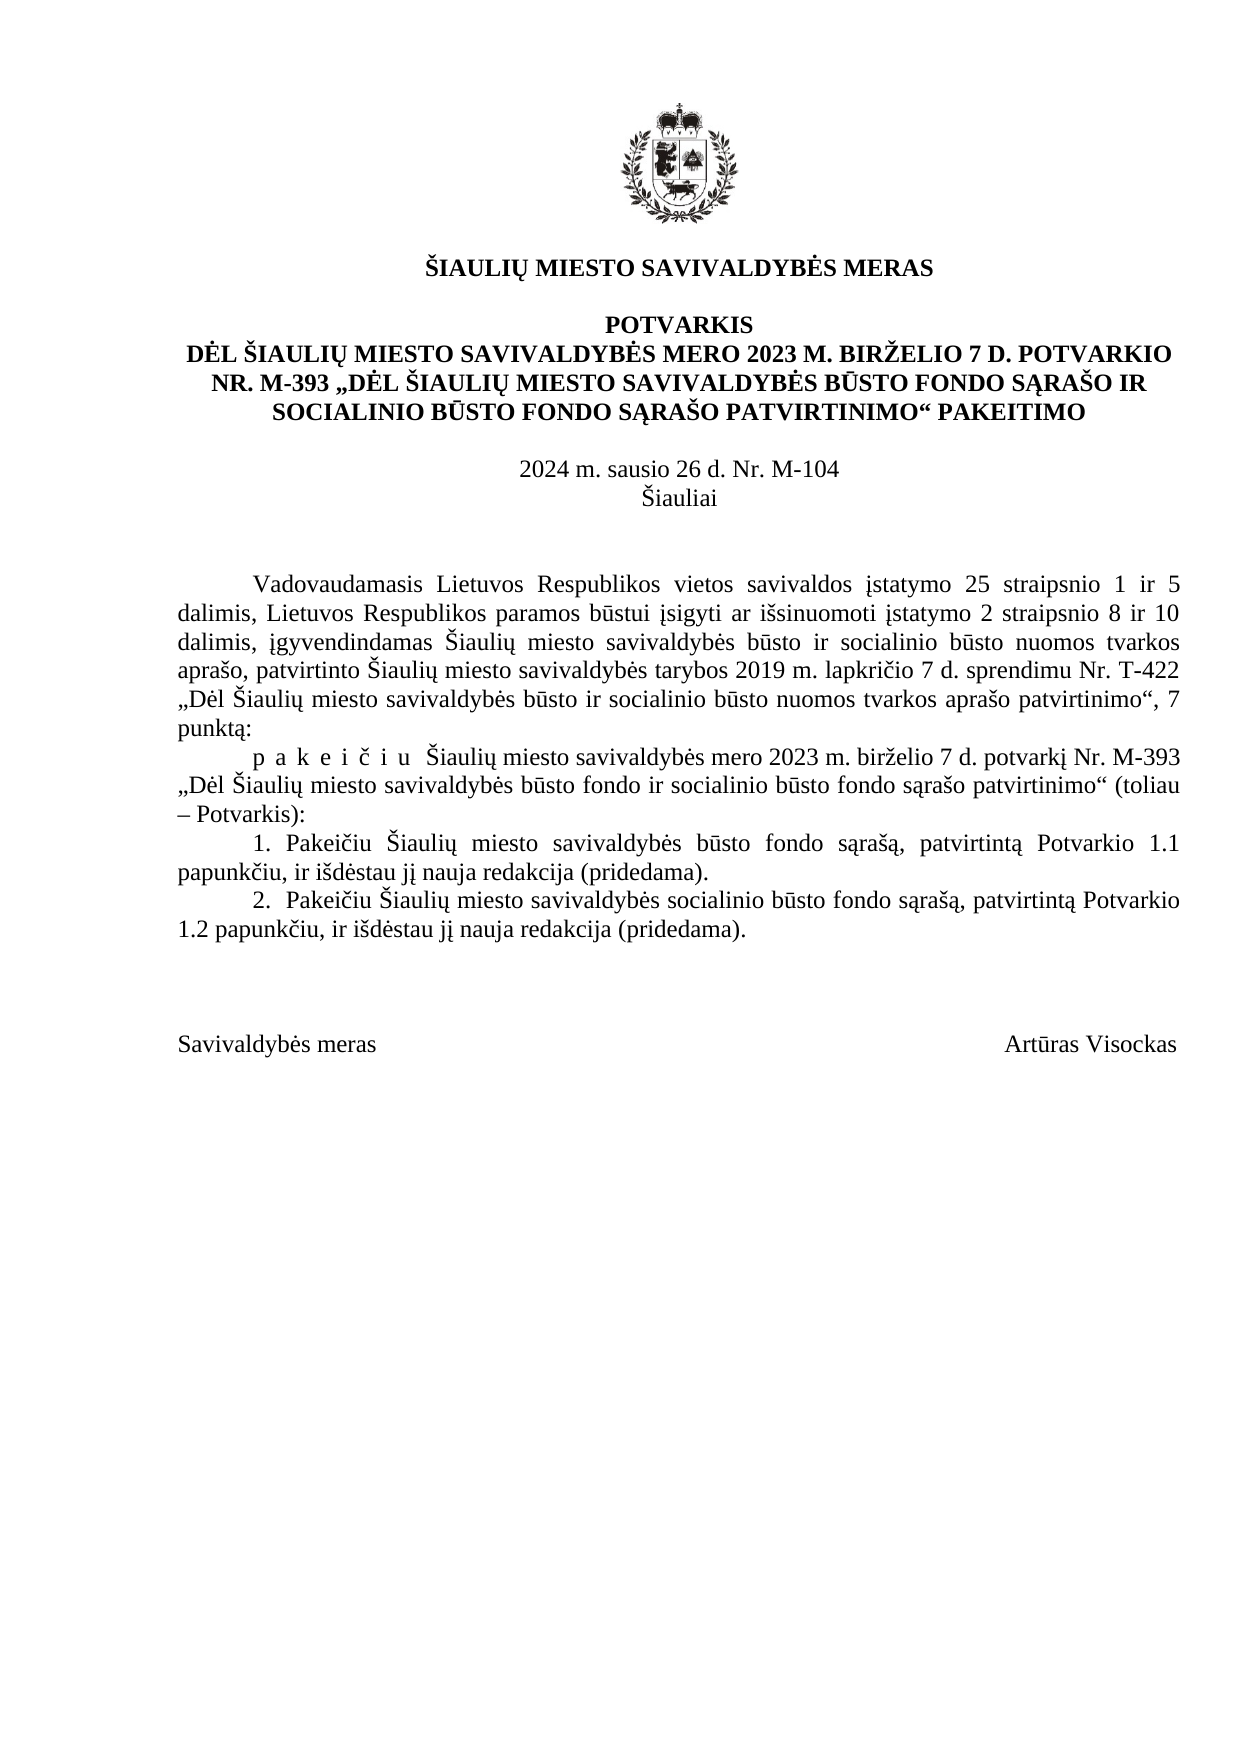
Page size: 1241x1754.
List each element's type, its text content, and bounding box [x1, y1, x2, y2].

text Šiauliai [177, 483, 1181, 512]
text 1. Pakeičiu Šiaulių miesto savivaldybės būsto fondo sąrašą, patvirtintą Potvarkio 1.1 papunkčiu, ir išdėstau jį nauja redakcija (pridedama). [177, 828, 1181, 885]
text p a k e i č i u Šiaulių miesto savivaldybės mero 2023 m. birželio 7 d. potvarkį Nr. M-393 „Dėl Šiaulių miesto savivaldybės būsto fondo ir socialinio būsto fondo sąrašo patvirtinimo“ (toliau – Potvarkis): [177, 742, 1181, 828]
text 2. Pakeičiu Šiaulių miesto savivaldybės socialinio būsto fondo sąrašą, patvirtintą Potvarkio 1.2 papunkčiu, ir išdėstau jį nauja redakcija (pridedama). [177, 885, 1181, 943]
text DĖL ŠIAULIŲ MIESTO SAVIVALDYBĖS MERO 2023 M. BIRŽELIO 7 D. POTVARKIO NR. M-393 „DĖL ŠIAULIŲ MIESTO SAVIVALDYBĖS BŪSTO FONDO SĄRAŠO IR SOCIALINIO BŪSTO FONDO SĄRAŠO PATVIRTINIMO“ PAKEITIMO [177, 339, 1181, 425]
text POTVARKIS [177, 310, 1181, 339]
subtitle ŠIAULIŲ MIESTO SAVIVALDYBĖS MERAS [177, 253, 1181, 282]
text Vadovaudamasis Lietuvos Respublikos vietos savivaldos įstatymo 25 straipsnio 1 ir 5 dalimis, Lietuvos Respublikos paramos būstui įsigyti ar išsinuomoti įstatymo 2 straipsnio 8 ir 10 dalimis, įgyvendindamas Šiaulių miesto savivaldybės būsto ir socialinio būsto nuomos tvarkos aprašo, patvirtinto Šiaulių miesto savivaldybės tarybos 2019 m. lapkričio 7 d. sprendimu Nr. T-422 „Dėl Šiaulių miesto savivaldybės būsto ir socialinio būsto nuomos tvarkos aprašo patvirtinimo“, 7 punktą: [177, 569, 1181, 742]
text Savivaldybės meras Artūras Visockas [177, 1029, 1181, 1058]
text 2024 m. sausio 26 d. Nr. M-104 [177, 454, 1181, 483]
